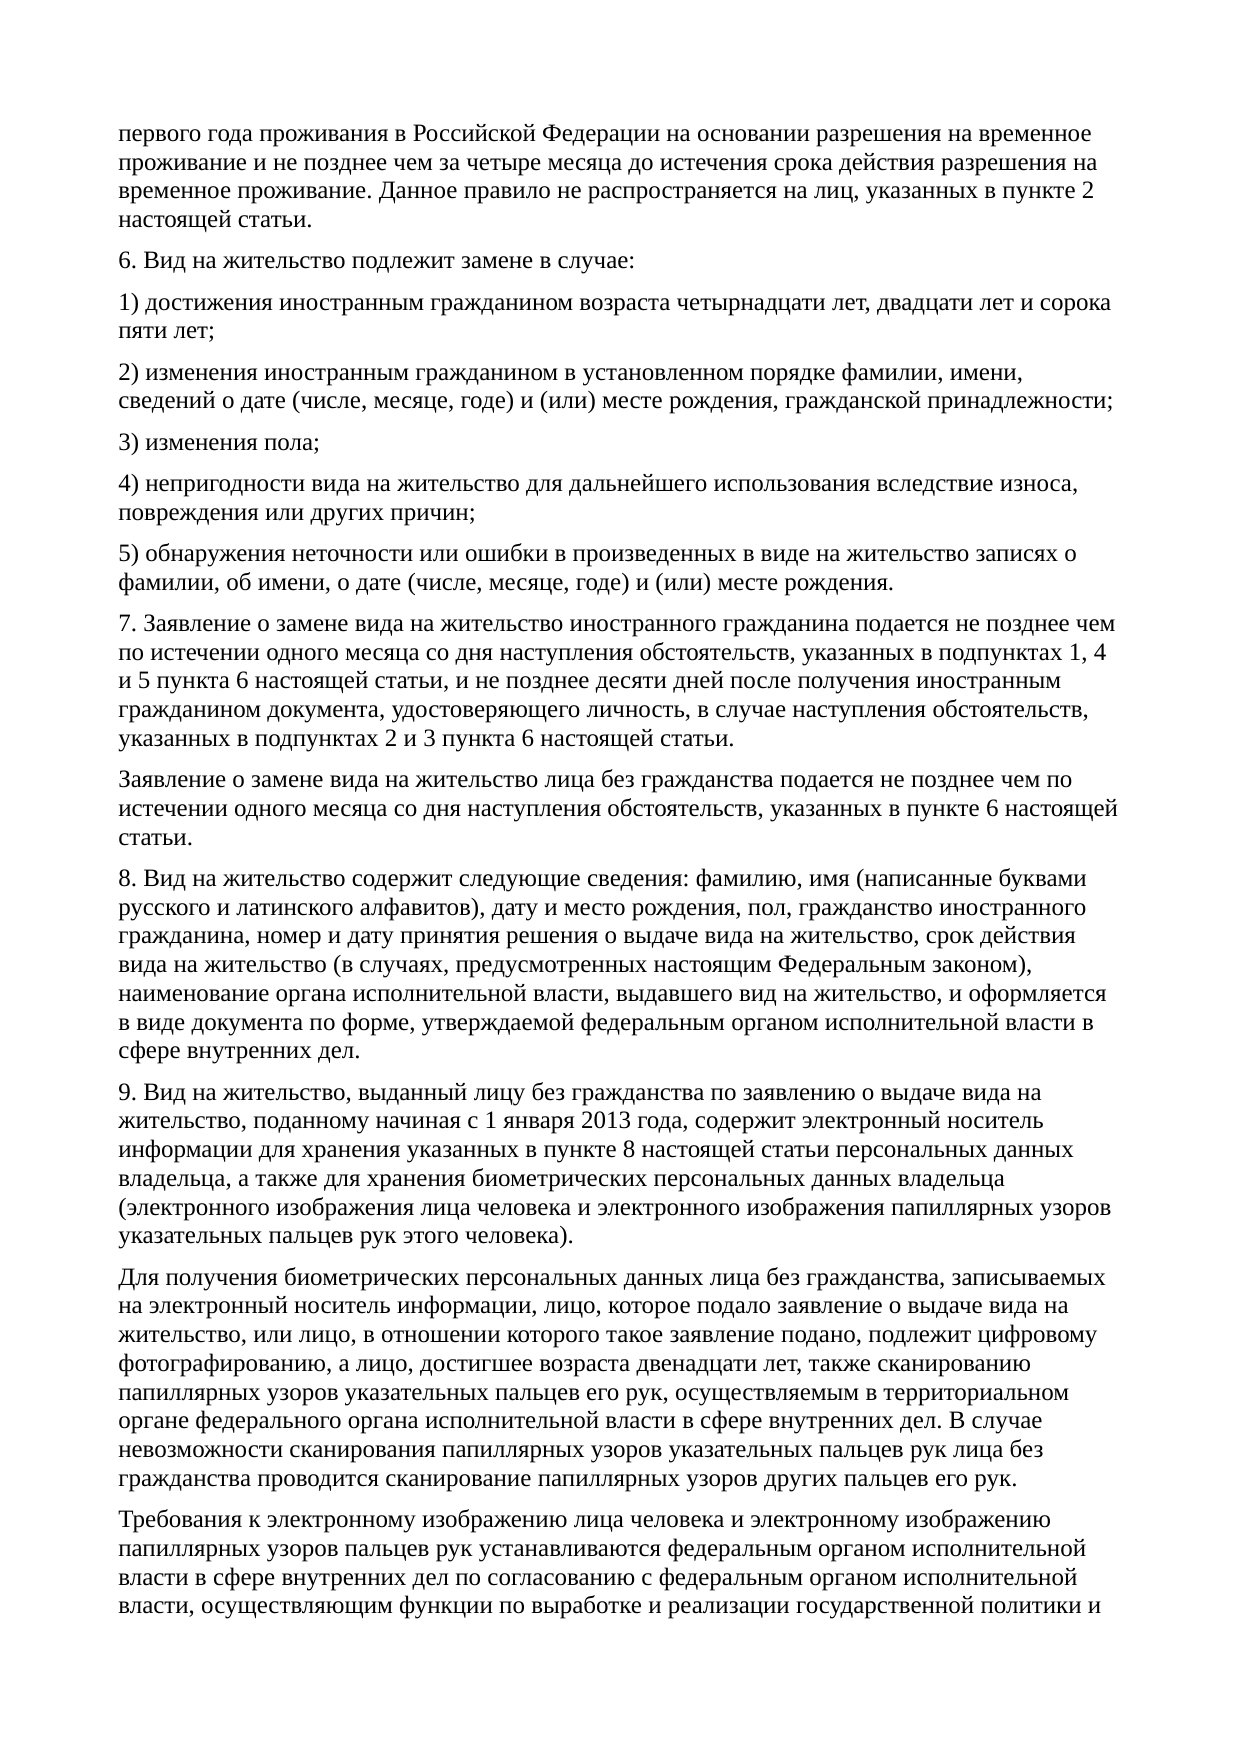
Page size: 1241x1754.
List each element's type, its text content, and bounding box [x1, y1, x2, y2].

text 6. Вид на жительство подлежит замене в случае: [118, 246, 1122, 274]
text 2) изменения иностранным гражданином в установленном порядке фамилии, имени, сведений о дате (числе, месяце, годе) и (или) месте рождения, гражданской принадлежности; [118, 357, 1122, 414]
text Требования к электронному изображению лица человека и электронному изображению папиллярных узоров пальцев рук устанавливаются федеральным органом исполнительной власти в сфере внутренних дел по согласованию с федеральным органом исполнительной власти, осуществляющим функции по выработке и реализации государственной политики и [118, 1504, 1122, 1619]
text Для получения биометрических персональных данных лица без гражданства, записываемых на электронный носитель информации, лицо, которое подало заявление о выдаче вида на жительство, или лицо, в отношении которого такое заявление подано, подлежит цифровому фотографированию, а лицо, достигшее возраста двенадцати лет, также сканированию папиллярных узоров указательных пальцев его рук, осуществляемым в территориальном органе федерального органа исполнительной власти в сфере внутренних дел. В случае невозможности сканирования папиллярных узоров указательных пальцев рук лица без гражданства проводится сканирование папиллярных узоров других пальцев его рук. [118, 1262, 1122, 1492]
text 7. Заявление о замене вида на жительство иностранного гражданина подается не позднее чем по истечении одного месяца со дня наступления обстоятельств, указанных в подпунктах 1, 4 и 5 пункта 6 настоящей статьи, и не позднее десяти дней после получения иностранным гражданином документа, удостоверяющего личность, в случае наступления обстоятельств, указанных в подпунктах 2 и 3 пункта 6 настоящей статьи. [118, 608, 1122, 752]
text 5) обнаружения неточности или ошибки в произведенных в виде на жительство записях о фамилии, об имени, о дате (числе, месяце, годе) и (или) месте рождения. [118, 538, 1122, 596]
text 9. Вид на жительство, выданный лицу без гражданства по заявлению о выдаче вида на жительство, поданному начиная с 1 января 2013 года, содержит электронный носитель информации для хранения указанных в пункте 8 настоящей статьи персональных данных владельца, а также для хранения биометрических персональных данных владельца (электронного изображения лица человека и электронного изображения папиллярных узоров указательных пальцев рук этого человека). [118, 1077, 1122, 1249]
text Заявление о замене вида на жительство лица без гражданства подается не позднее чем по истечении одного месяца со дня наступления обстоятельств, указанных в пункте 6 настоящей статьи. [118, 764, 1122, 851]
text 3) изменения пола; [118, 427, 1122, 456]
text 4) непригодности вида на жительство для дальнейшего использования вследствие износа, повреждения или других причин; [118, 468, 1122, 526]
text 1) достижения иностранным гражданином возраста четырнадцати лет, двадцати лет и сорока пяти лет; [118, 287, 1122, 344]
text первого года проживания в Российской Федерации на основании разрешения на временное проживание и не позднее чем за четыре месяца до истечения срока действия разрешения на временное проживание. Данное правило не распространяется на лиц, указанных в пункте 2 настоящей статьи. [118, 118, 1122, 233]
text 8. Вид на жительство содержит следующие сведения: фамилию, имя (написанные буквами русского и латинского алфавитов), дату и место рождения, пол, гражданство иностранного гражданина, номер и дату принятия решения о выдаче вида на жительство, срок действия вида на жительство (в случаях, предусмотренных настоящим Федеральным законом), наименование органа исполнительной власти, выдавшего вид на жительство, и оформляется в виде документа по форме, утверждаемой федеральным органом исполнительной власти в сфере внутренних дел. [118, 863, 1122, 1064]
